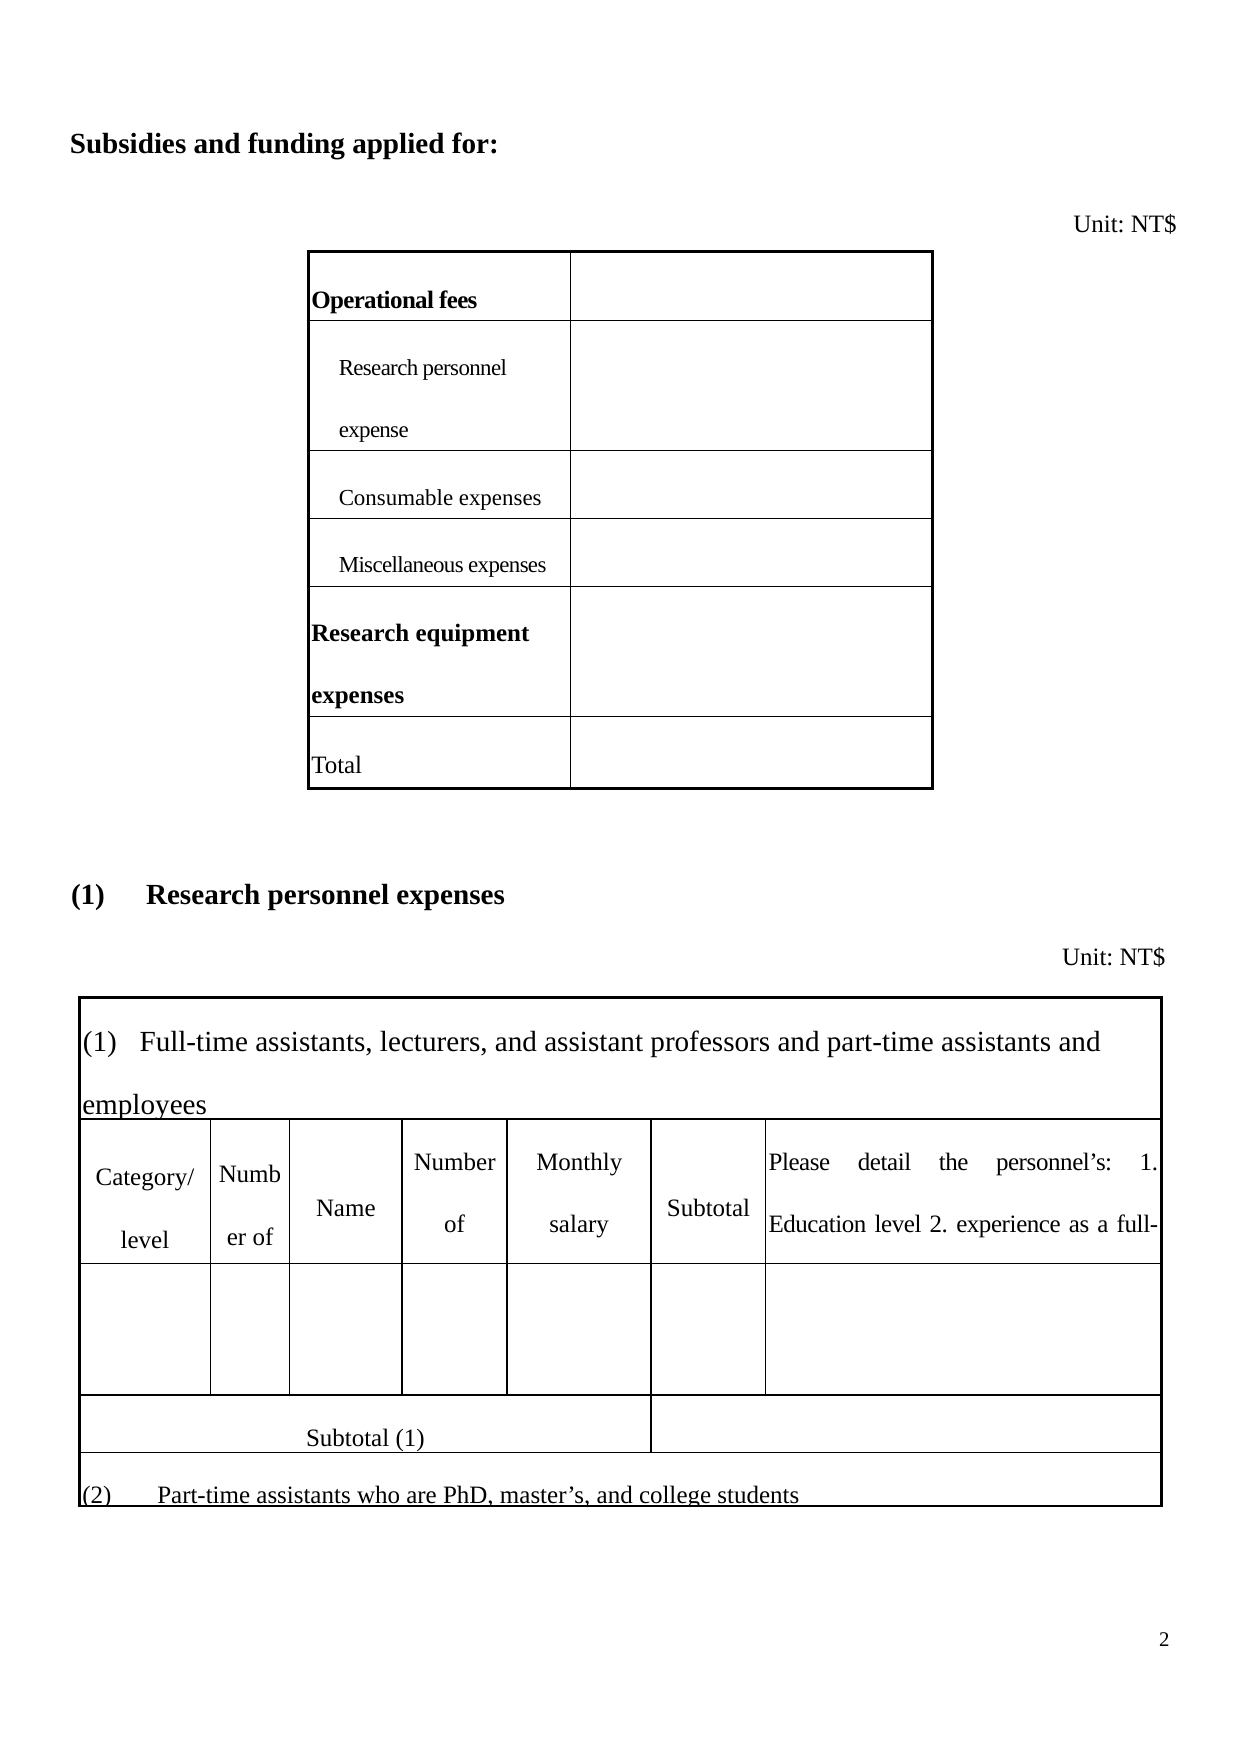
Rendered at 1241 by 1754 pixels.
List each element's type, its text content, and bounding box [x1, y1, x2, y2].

table_cell [571, 451, 931, 518]
table_cell [403, 1264, 506, 1394]
table_cell Name [290, 1120, 401, 1263]
text Unit: NT$ [114, 180, 1176, 243]
table_cell [211, 1264, 289, 1394]
table_cell Subtotal (1) [81, 1396, 650, 1452]
table_cell Consumable expenses [310, 451, 570, 518]
table_cell [81, 1264, 210, 1394]
table_cell [571, 717, 931, 787]
table_header [571, 253, 931, 320]
table_header (1) Full-time assistants, lecturers, and assistant professors and part-time assistants and employees [81, 999, 1160, 1118]
table_cell Part-time assistants who are PhD, master’s, and college students [81, 1453, 1160, 1505]
text Unit: NT$ [83, 915, 1165, 977]
table_cell [766, 1264, 1160, 1394]
table_cell Please detail the personnel’s: 1. Education level 2. experience as a full-time assistant for research projects and 3. duties in this research project [766, 1120, 1160, 1263]
table_cell Research personnel expense [310, 321, 570, 450]
table_cell [652, 1264, 765, 1394]
table_cell [290, 1264, 401, 1394]
list Research personnel expenses [71, 852, 1169, 915]
table_cell Research equipment expenses [310, 587, 570, 716]
table_cell [571, 321, 931, 450]
table_cell Monthly salary (including labor and health insurance fees) [508, 1120, 650, 1263]
table_cell Number of personnel [211, 1120, 289, 1263]
table_cell Total [310, 717, 570, 787]
table_cell Number of working months [403, 1120, 506, 1263]
table_cell Miscellaneous expenses [310, 519, 570, 586]
table_cell Subtotal [652, 1120, 765, 1263]
text Subsidies and funding applied for: [69, 101, 1128, 163]
table_cell [652, 1396, 1160, 1452]
table_cell [508, 1264, 650, 1394]
table_cell Category/level [81, 1120, 210, 1263]
table_header Operational fees [310, 253, 570, 320]
table_cell [571, 587, 931, 716]
table_cell [571, 519, 931, 586]
